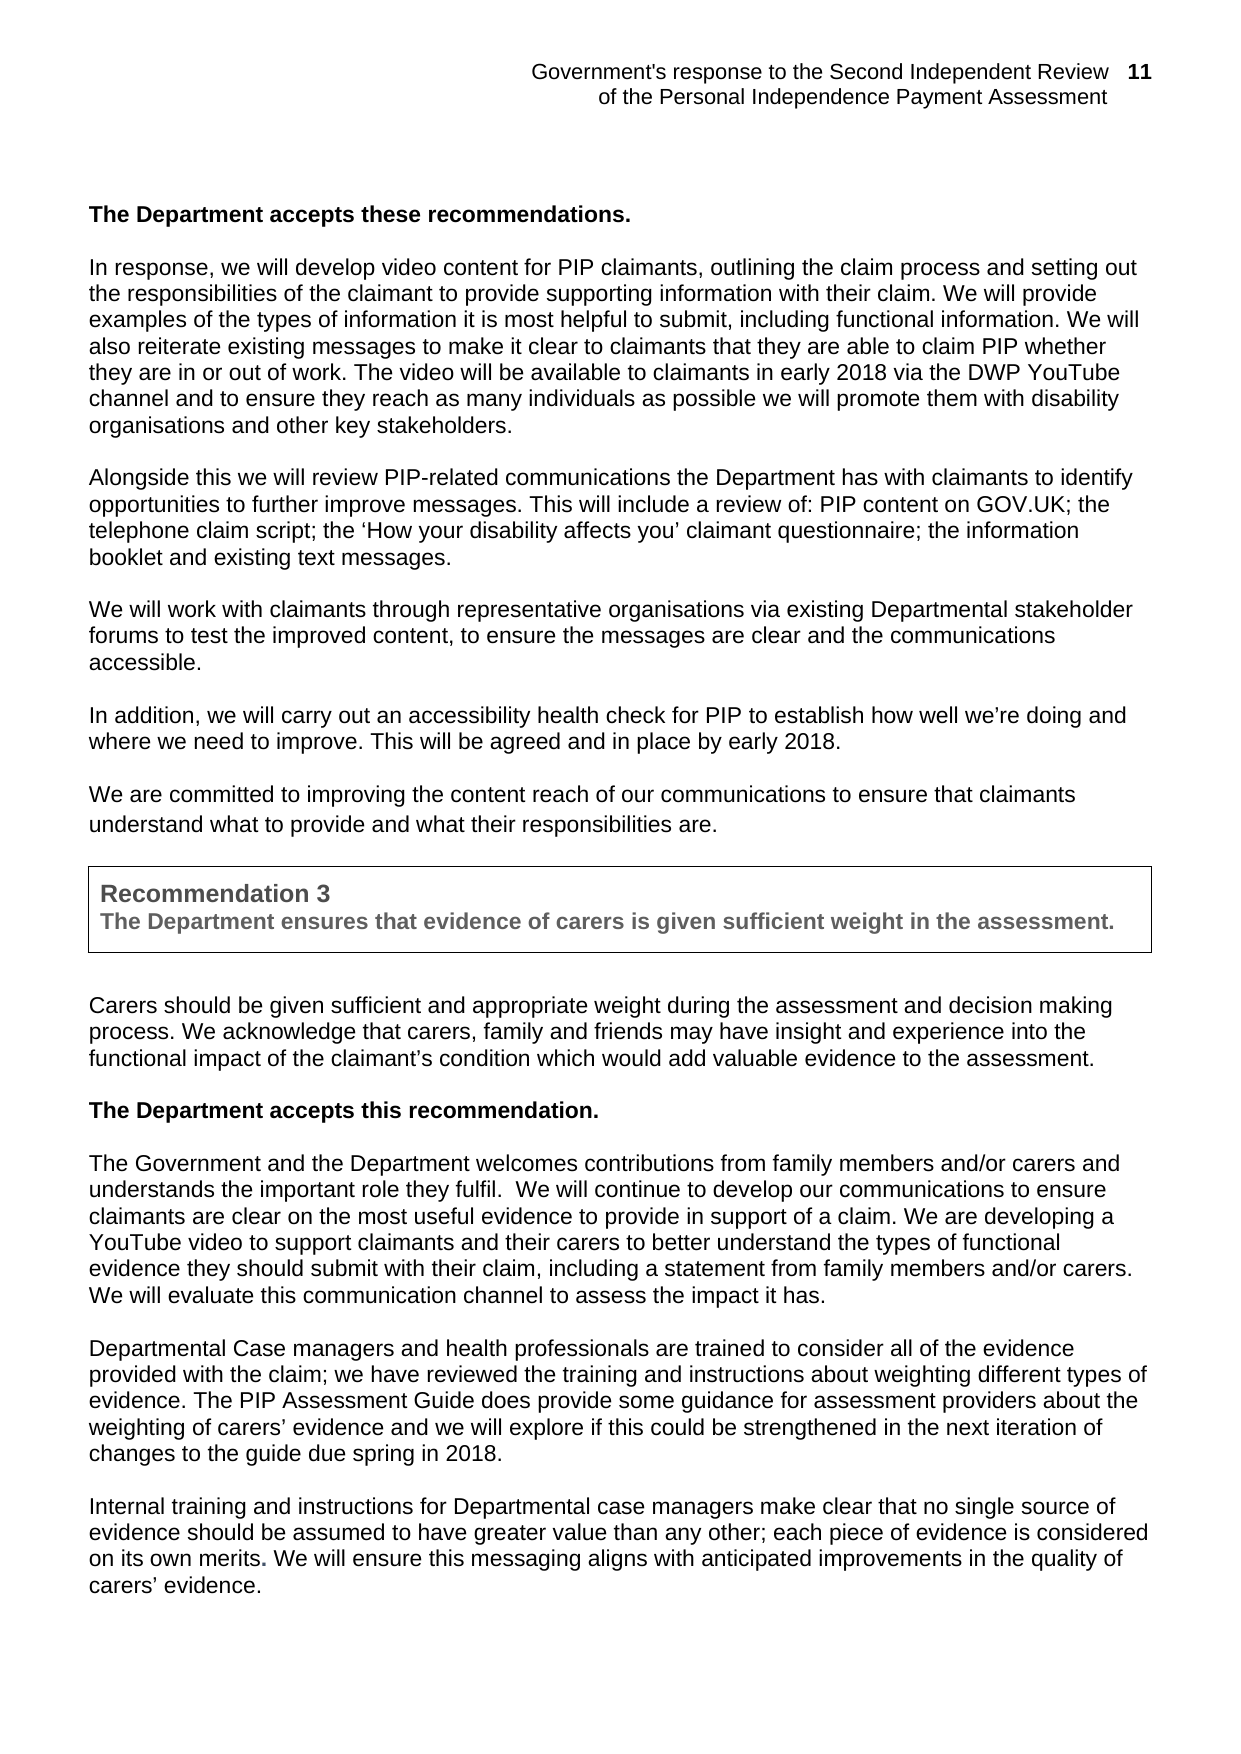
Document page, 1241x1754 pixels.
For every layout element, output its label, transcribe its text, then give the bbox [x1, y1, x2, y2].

text The Government and the Department welcomes contributions from family members and/or carers and understands the important role they fulfil. We will continue to develop our communications to ensure claimants are clear on the most useful evidence to provide in support of a claim. We are developing a YouTube video to support claimants and their carers to better understand the types of functional evidence they should submit with their claim, including a statement from family members and/or carers. We will evaluate this communication channel to assess the impact it has. [89, 1150, 1152, 1308]
text In response, we will develop video content for PIP claimants, outlining the claim process and setting out the responsibilities of the claimant to provide supporting information with their claim. We will provide examples of the types of information it is most helpful to submit, including functional information. We will also reiterate existing messages to make it clear to claimants that they are able to claim PIP whether they are in or out of work. The video will be available to claimants in early 2018 via the DWP YouTube channel and to ensure they reach as many individuals as possible we will promote them with disability organisations and other key stakeholders. [89, 253, 1152, 438]
text We will work with claimants through representative organisations via existing Departmental stakeholder forums to test the improved content, to ensure the messages are clear and the communications accessible. [89, 596, 1152, 675]
text Alongside this we will review PIP-related communications the Department has with claimants to identify opportunities to further improve messages. This will include a review of: PIP content on GOV.UK; the telephone claim script; the ‘How your disability affects you’ claimant questionnaire; the information booklet and existing text messages. [89, 464, 1152, 570]
text Carers should be given sufficient and appropriate weight during the assessment and decision making process. We acknowledge that carers, family and friends may have insight and experience into the functional impact of the claimant’s condition which would add valuable evidence to the assessment. [89, 992, 1152, 1071]
text We are committed to improving the content reach of our communications to ensure that claimants understand what to provide and what their responsibilities are. [89, 781, 1152, 837]
text Internal training and instructions for Departmental case managers make clear that no single source of evidence should be assumed to have greater value than any other; each piece of evidence is considered on its own merits. We will ensure this messaging aligns with anticipated improvements in the quality of carers’ evidence. [89, 1493, 1152, 1598]
table_header Recommendation 3 The Department ensures that evidence of carers is given sufficient weight in the assessment. [89, 867, 1151, 952]
text The Department accepts these recommendations. [89, 201, 1152, 227]
text Departmental Case managers and health professionals are trained to consider all of the evidence provided with the claim; we have reviewed the training and instructions about weighting different types of evidence. The PIP Assessment Guide does provide some guidance for assessment providers about the weighting of carers’ evidence and we will explore if this could be strengthened in the next iteration of changes to the guide due spring in 2018. [89, 1334, 1152, 1466]
text The Department accepts this recommendation. [89, 1097, 1152, 1124]
text In addition, we will carry out an accessibility health check for PIP to establish how well we’re doing and where we need to improve. This will be agreed and in place by early 2018. [89, 702, 1152, 754]
